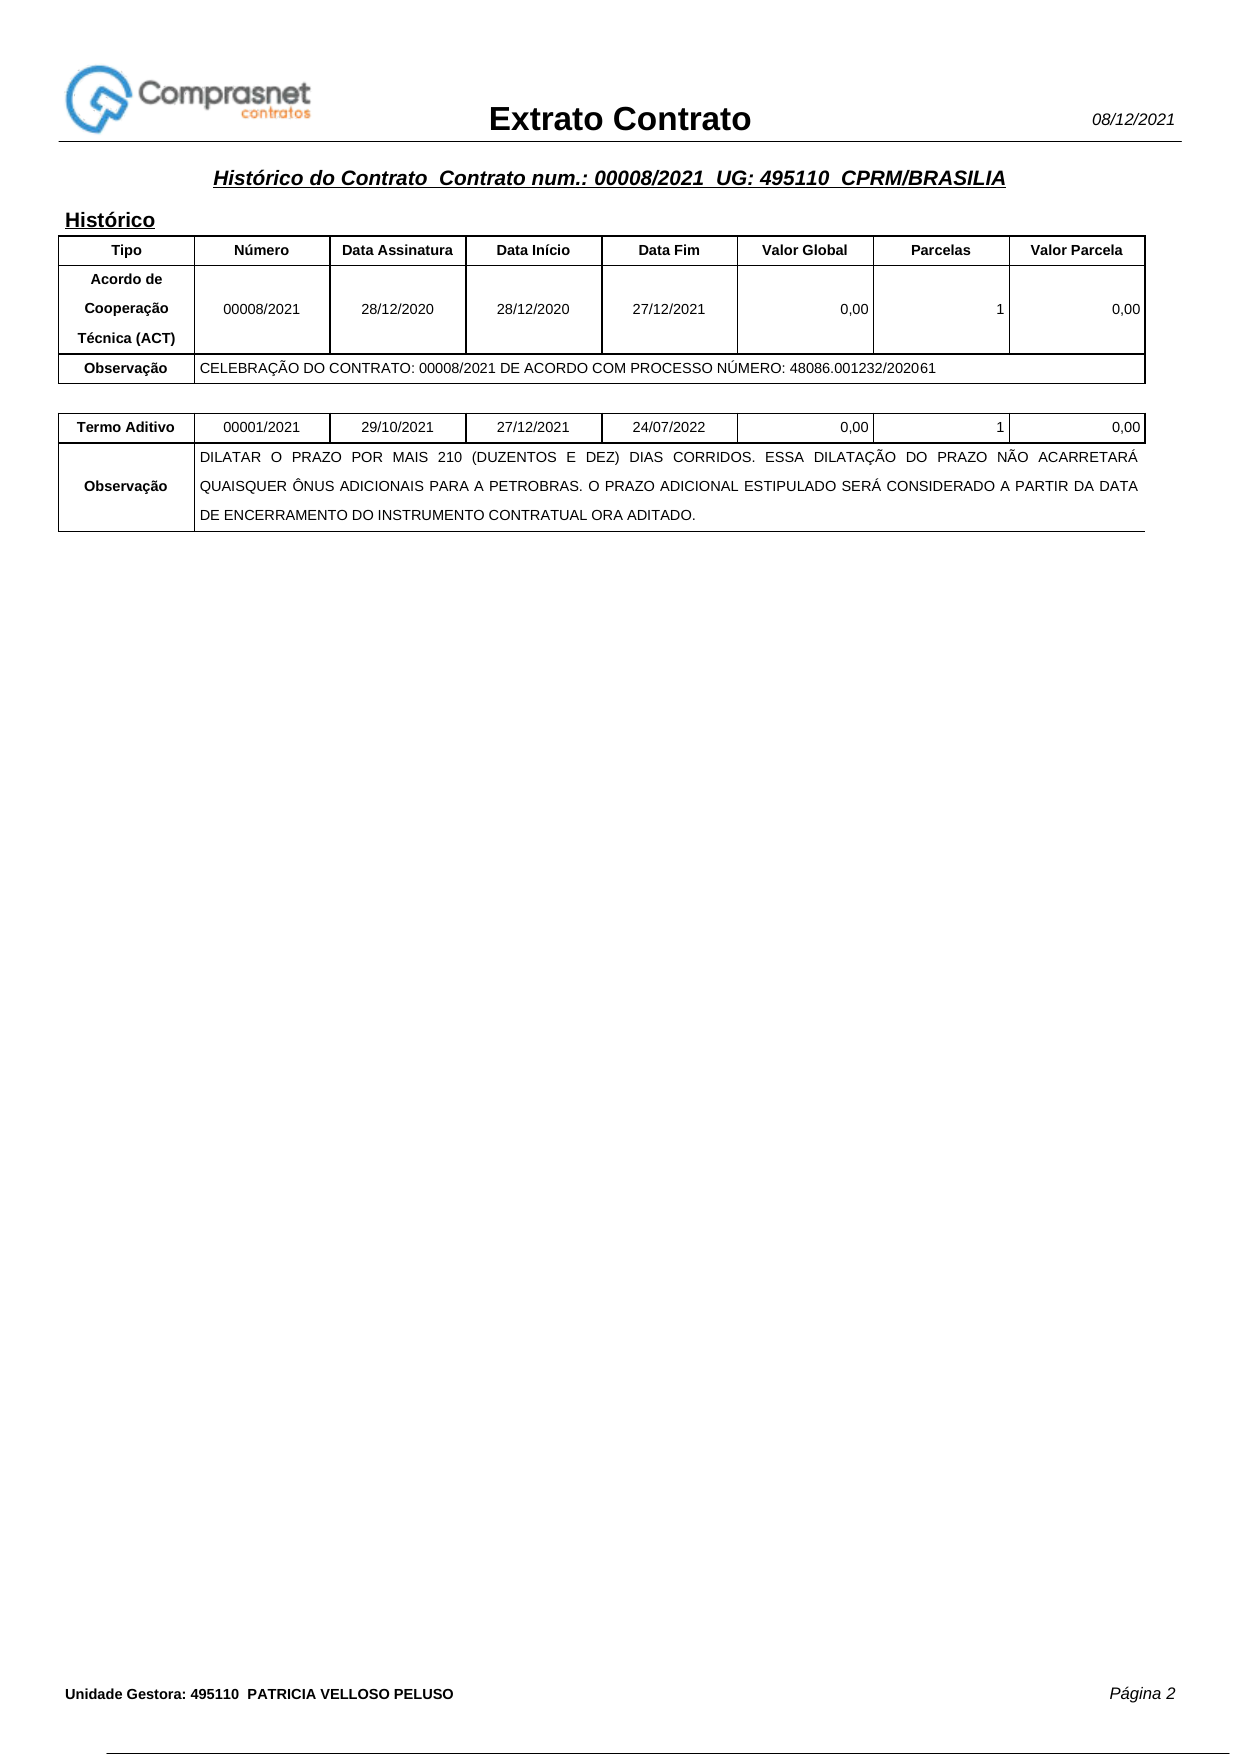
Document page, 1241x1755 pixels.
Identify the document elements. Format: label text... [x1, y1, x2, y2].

table_header Termo Aditivo [59, 414, 194, 442]
table_cell 0,00 [738, 266, 873, 353]
table_cell 28/12/2020 [331, 266, 465, 353]
table_header 0,00 [738, 414, 873, 442]
table_cell 1 [874, 266, 1009, 353]
subtitle Histórico [65, 207, 155, 228]
table_header 0,00 [1010, 414, 1144, 442]
table_cell 27/12/2021 [603, 266, 737, 353]
table_header Parcelas [874, 237, 1009, 264]
table_header Número [195, 237, 329, 264]
table_header Valor Parcela [1010, 237, 1144, 264]
subtitle Histórico do Contrato ­ Contrato num.: 00008/2021 ­ UG: 495110 ­ CPRM/BRASILIA [213, 166, 1193, 190]
table_cell 28/12/2020 [467, 266, 601, 353]
table_header Data Início [467, 237, 601, 264]
table_cell Observação [59, 444, 194, 531]
table_header Valor Global [738, 237, 873, 264]
table_cell 0,00 [1010, 266, 1144, 353]
table_cell Acordo de Cooperação Técnica (ACT) [59, 266, 194, 353]
table_cell CELEBRAÇÃO DO CONTRATO: 00008/2021 DE ACORDO COM PROCESSO NÚMERO: 48086.001232/2020­61 [195, 355, 1144, 382]
table_cell 00008/2021 [195, 266, 329, 353]
table_header 00001/2021 [195, 414, 329, 442]
table_header Data Fim [603, 237, 737, 264]
table_header 29/10/2021 [331, 414, 465, 442]
table_header 24/07/2022 [603, 414, 737, 442]
table_cell DILATAR O PRAZO POR MAIS 210 (DUZENTOS E DEZ) DIAS CORRIDOS. ESSA DILATAÇÃO DO PRAZO NÃO ACARRETARÁ QUAISQUER ÔNUS ADICIONAIS PARA A PETROBRAS. O PRAZO ADICIONAL ESTIPULADO SERÁ CONSIDERADO A PARTIR DA DATA DE ENCERRAMENTO DO INSTRUMENTO CONTRATUAL ORA ADITADO. [195, 444, 1145, 531]
table_header 27/12/2021 [467, 414, 601, 442]
table_header Data Assinatura [331, 237, 465, 264]
table_cell Observação [59, 355, 194, 382]
table_header Tipo [59, 237, 194, 264]
table_header 1 [874, 414, 1009, 442]
